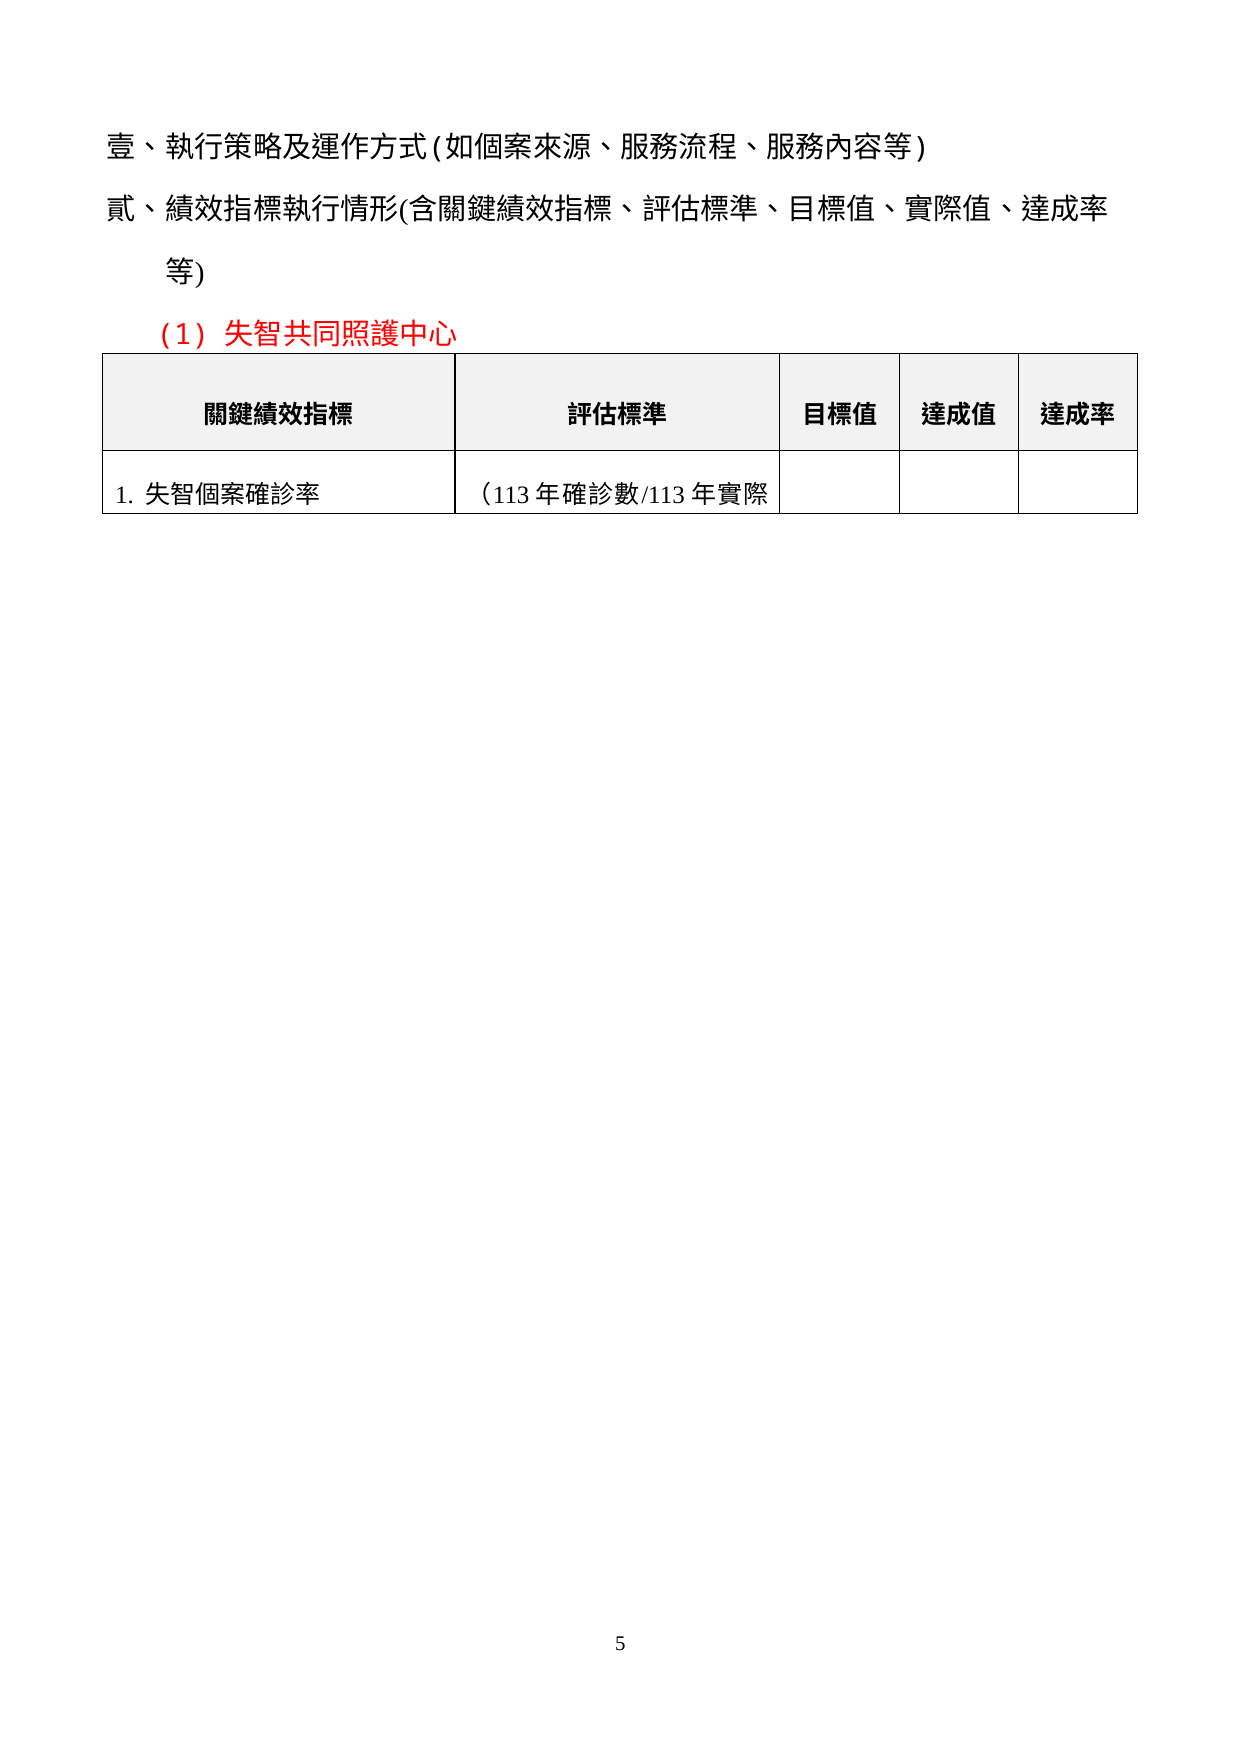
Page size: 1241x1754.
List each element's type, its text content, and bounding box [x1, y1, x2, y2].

table_header 達成值 [900, 354, 1018, 450]
table_header 關鍵績效指標 [103, 354, 454, 450]
table_cell （113年確診數/113年實際接受個案服務人數）×100% ※含舊案註1及新開案個案註２ [456, 451, 779, 513]
table_cell [900, 451, 1018, 513]
table_header 達成率 [1019, 354, 1137, 450]
table_cell 失智個案確診率 [103, 451, 454, 513]
table_header 目標值 [780, 354, 899, 450]
table_header 評估標準 [456, 354, 779, 450]
table_cell [780, 451, 899, 513]
table_cell [1019, 451, 1137, 513]
list 執行策略及運作方式(如個案來源、服務流程、服務內容等) [106, 103, 1134, 165]
list 失智共同照護中心 [156, 290, 1134, 353]
list 績效指標執行情形(含關鍵績效指標、評估標準、目標值、實際值、達成率等) [106, 165, 1134, 290]
